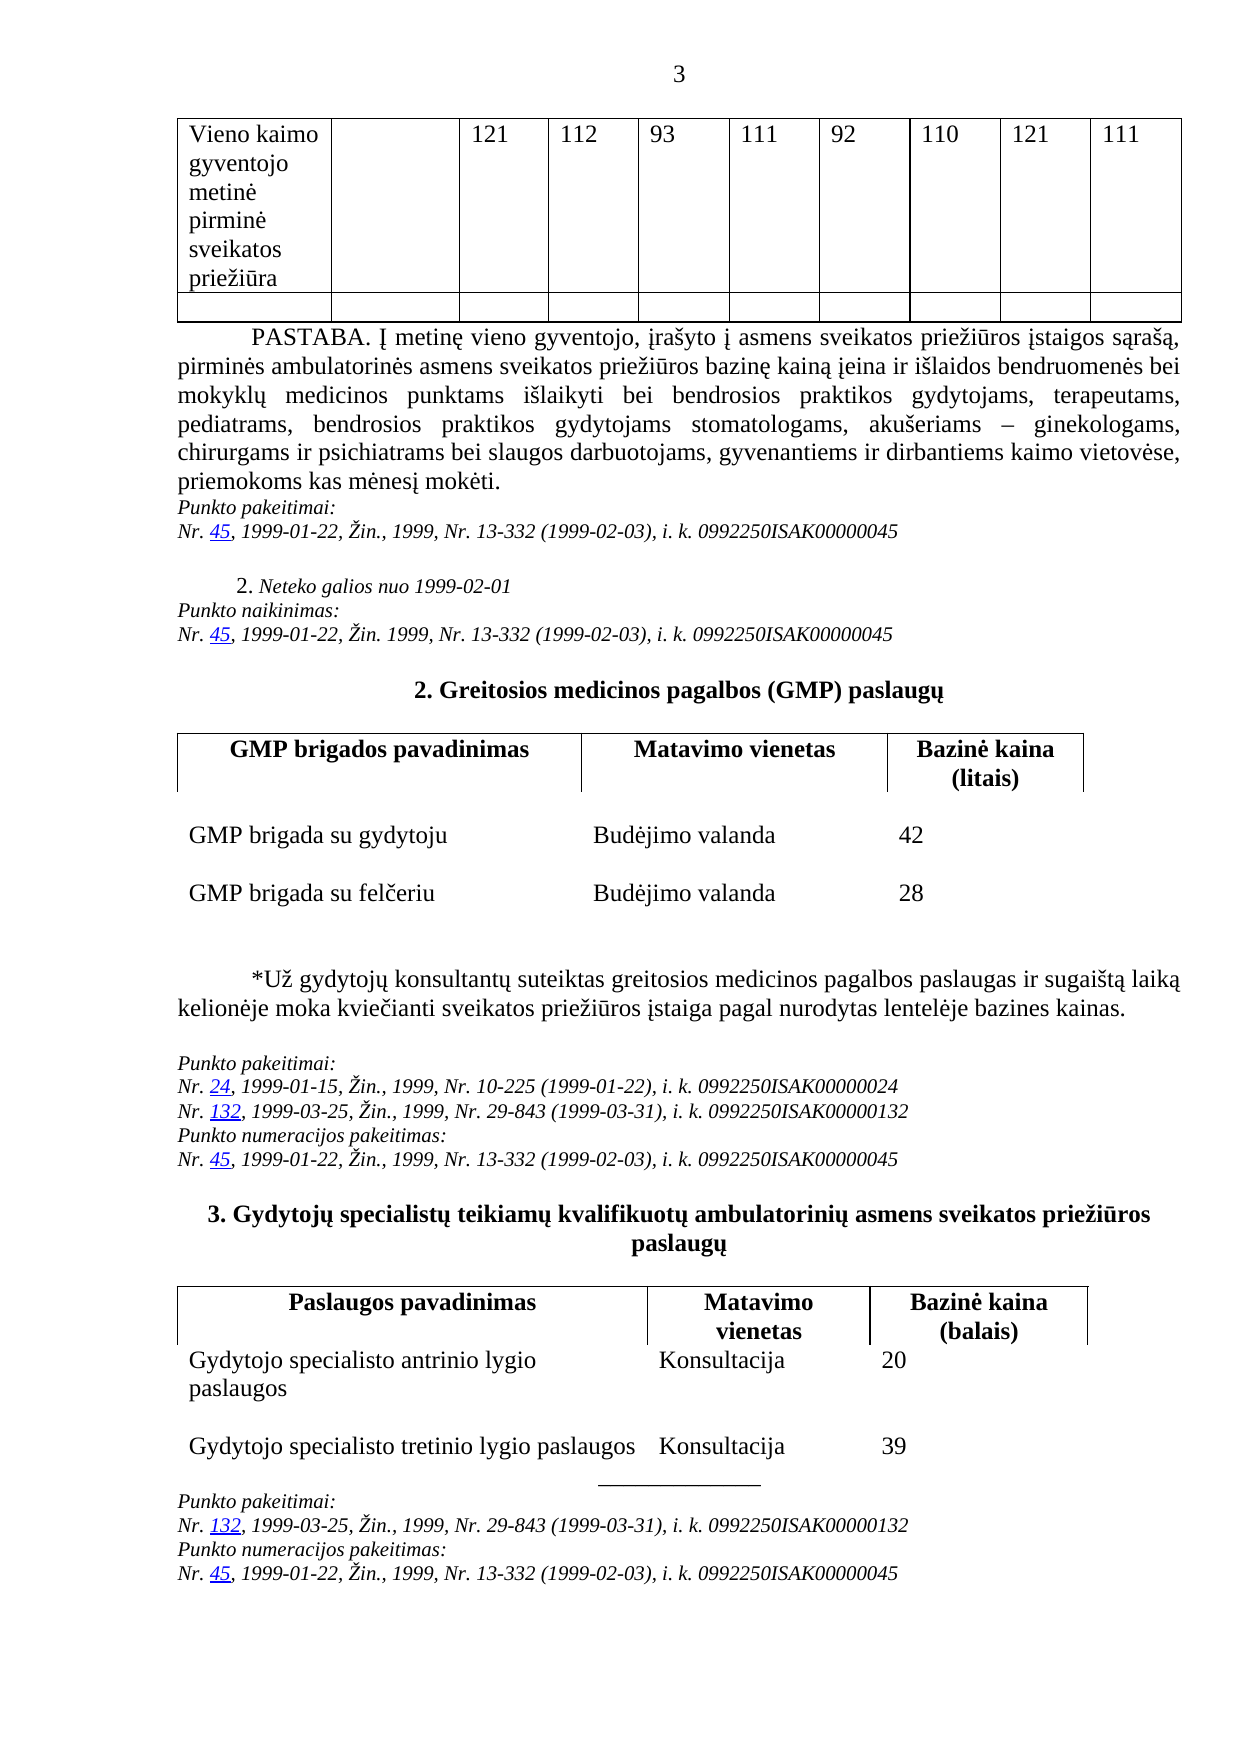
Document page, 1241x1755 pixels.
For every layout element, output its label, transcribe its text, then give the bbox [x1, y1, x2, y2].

table_cell [870, 1402, 1088, 1431]
text Nr. 45, 1999-01-22, Žin., 1999, Nr. 13-332 (1999-02-03), i. k. 0992250ISAK00000045 [177, 519, 1181, 543]
table_cell 20 [870, 1345, 1088, 1402]
table_cell 92 [820, 119, 909, 292]
text Punkto pakeitimai: [177, 495, 1181, 519]
table_cell 28 [887, 878, 1083, 907]
table_cell [549, 293, 638, 321]
table_cell 42 [887, 820, 1083, 849]
table_cell 111 [730, 119, 819, 292]
table_header Bazinė kaina (litais) [888, 734, 1083, 792]
table_header Matavimo vienetas [582, 734, 887, 792]
table_cell GMP brigada su gydytoju [177, 820, 582, 849]
table_cell 121 [460, 119, 548, 292]
table_cell Konsultacija [648, 1345, 870, 1402]
table_cell Konsultacija [648, 1431, 870, 1460]
table_cell 110 [911, 119, 1000, 292]
table_cell Gydytojo specialisto antrinio lygio paslaugos [177, 1345, 647, 1402]
text Nr. 45, 1999-01-22, Žin., 1999, Nr. 13-332 (1999-02-03), i. k. 0992250ISAK00000045 [177, 1147, 1181, 1171]
table_cell [887, 849, 1083, 878]
table_cell [332, 293, 459, 321]
table_cell [911, 293, 1000, 321]
table_cell GMP brigada su felčeriu [177, 878, 582, 907]
table_cell [820, 293, 909, 321]
table_cell Gydytojo specialisto tretinio lygio paslaugos [177, 1431, 647, 1460]
table_cell [332, 119, 459, 292]
text Punkto numeracijos pakeitimas: [177, 1537, 1181, 1561]
text Punkto numeracijos pakeitimas: [177, 1123, 1181, 1147]
table_cell [648, 1402, 870, 1431]
table_cell Vieno kaimo gyventojo metinė pirminė sveikatos priežiūra [178, 119, 331, 292]
table_header Paslaugos pavadinimas [178, 1287, 647, 1345]
table_cell [582, 907, 887, 935]
text Nr. 45, 1999-01-22, Žin. 1999, Nr. 13-332 (1999-02-03), i. k. 0992250ISAK00000045 [177, 622, 1181, 646]
table_cell [582, 849, 887, 878]
table_cell [460, 293, 548, 321]
text Punkto pakeitimai: [177, 1488, 1181, 1513]
text Nr. 132, 1999-03-25, Žin., 1999, Nr. 29-843 (1999-03-31), i. k. 0992250ISAK00000132 [177, 1098, 1181, 1123]
table_cell [887, 792, 1083, 820]
text Nr. 45, 1999-01-22, Žin., 1999, Nr. 13-332 (1999-02-03), i. k. 0992250ISAK00000045 [177, 1561, 1181, 1585]
text Punkto pakeitimai: [177, 1050, 1181, 1074]
text Nr. 132, 1999-03-25, Žin., 1999, Nr. 29-843 (1999-03-31), i. k. 0992250ISAK00000132 [177, 1513, 1181, 1537]
table_cell 112 [549, 119, 638, 292]
table_cell [177, 849, 582, 878]
table_cell 39 [870, 1431, 1088, 1460]
table_cell [639, 293, 729, 321]
table_cell [178, 293, 331, 321]
table_cell [177, 907, 582, 935]
table_cell [177, 792, 582, 820]
text *Už gydytojų konsultantų suteiktas greitosios medicinos pagalbos paslaugas ir sugaištą laiką kelionėje moka kviečianti sveikatos priežiūros įstaiga pagal nurodytas lentelėje bazines kainas. [177, 964, 1181, 1022]
table_cell Budėjimo valanda [582, 878, 887, 907]
table_header Bazinė kaina (balais) [871, 1287, 1087, 1345]
table_cell Budėjimo valanda [582, 820, 887, 849]
table_cell 121 [1001, 119, 1090, 292]
table_cell [177, 1402, 647, 1431]
table_header Matavimo vienetas [648, 1287, 869, 1345]
table_cell [1091, 293, 1181, 321]
table_cell [730, 293, 819, 321]
text 3. Gydytojų specialistų teikiamų kvalifikuotų ambulatorinių asmens sveikatos priežiūros paslaugų [177, 1199, 1181, 1257]
table_cell 93 [639, 119, 729, 292]
text Nr. 24, 1999-01-15, Žin., 1999, Nr. 10-225 (1999-01-22), i. k. 0992250ISAK00000024 [177, 1074, 1181, 1098]
text 2. Greitosios medicinos pagalbos (GMP) paslaugų [177, 675, 1181, 704]
text 2. Neteko galios nuo 1999-02-01 [177, 572, 1181, 598]
table_cell 111 [1091, 119, 1181, 292]
table_cell [887, 907, 1083, 935]
text Punkto naikinimas: [177, 598, 1181, 622]
text _____________ [177, 1460, 1181, 1488]
table_cell [1001, 293, 1090, 321]
text PASTABA. Į metinę vieno gyventojo, įrašyto į asmens sveikatos priežiūros įstaigos sąrašą, pirminės ambulatorinės asmens sveikatos priežiūros bazinę kainą įeina ir išlaidos bendruomenės bei mokyklų medicinos punktams išlaikyti bei bendrosios praktikos gydytojams, terapeutams, pediatrams, bendrosios praktikos gydytojams stomatologams, akušeriams – ginekologams, chirurgams ir psichiatrams bei slaugos darbuotojams, gyvenantiems ir dirbantiems kaimo vietovėse, priemokoms kas mėnesį mokėti. [177, 323, 1181, 495]
table_header GMP brigados pavadinimas [178, 734, 581, 792]
table_cell [582, 792, 887, 820]
